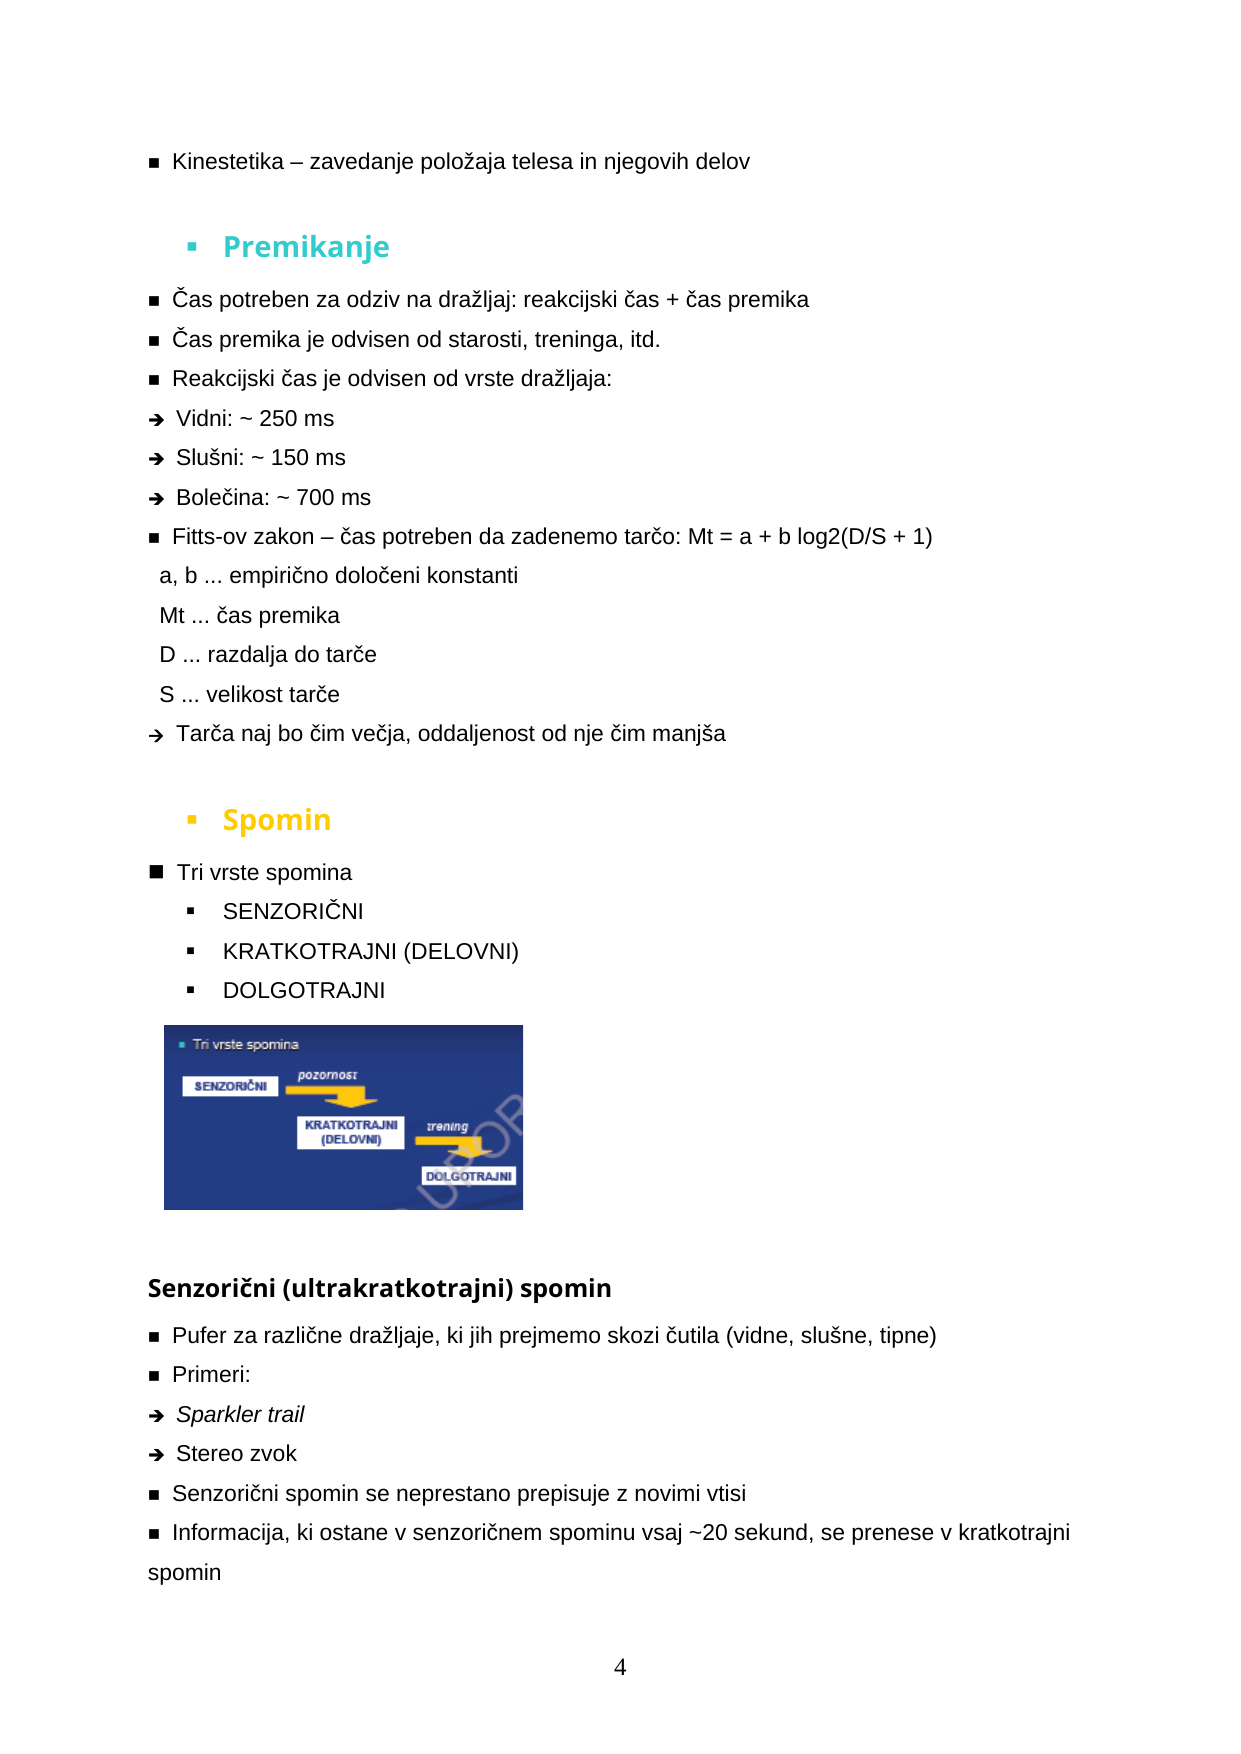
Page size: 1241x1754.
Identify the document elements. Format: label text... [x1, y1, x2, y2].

text Tarča naj bo čim večja, oddaljenost od nje čim manjša [148, 720, 1093, 747]
text Mt ... čas premika [148, 602, 1093, 628]
text Senzorični spomin se neprestano prepisuje z novimi vtisi [148, 1480, 1093, 1506]
text a, b ... empirično določeni konstanti [148, 562, 1093, 589]
text Vidni: ~ 250 ms [148, 404, 1093, 431]
list SENZORIČNI [185, 898, 1093, 924]
text Tri vrste spomina [148, 859, 1093, 885]
text Čas potreben za odziv na dražljaj: reakcijski čas + čas premika [148, 286, 1093, 312]
text Fitts-ov zakon – čas potreben da zadenemo tarčo: Mt = a + b log2(D/S + 1) [148, 523, 1093, 549]
text Primeri: [148, 1361, 1093, 1388]
list DOLGOTRAJNI [185, 977, 1093, 1003]
text Bolečina: ~ 700 ms [148, 483, 1093, 510]
text Stereo zvok [148, 1440, 1093, 1467]
list Premikanje [185, 227, 1093, 266]
list Spomin [185, 799, 1093, 839]
text Sparkler trail [148, 1401, 1093, 1427]
text Kinestetika – zavedanje položaja telesa in njegovih delov [148, 148, 1093, 174]
text D ... razdalja do tarče [148, 641, 1093, 668]
list KRATKOTRAJNI (DELOVNI) [185, 938, 1093, 964]
text S ... velikost tarče [148, 681, 1093, 707]
text Informacija, ki ostane v senzoričnem spominu vsaj ~20 sekund, se prenese v kratkotrajni spomin [148, 1519, 1093, 1585]
text Senzorični (ultrakratkotrajni) spomin [148, 1271, 1093, 1305]
text Pufer za različne dražljaje, ki jih prejmemo skozi čutila (vidne, slušne, tipne) [148, 1322, 1093, 1348]
text Slušni: ~ 150 ms [148, 444, 1093, 470]
text Reakcijski čas je odvisen od vrste dražljaja: [148, 365, 1093, 391]
text Čas premika je odvisen od starosti, treninga, itd. [148, 326, 1093, 352]
